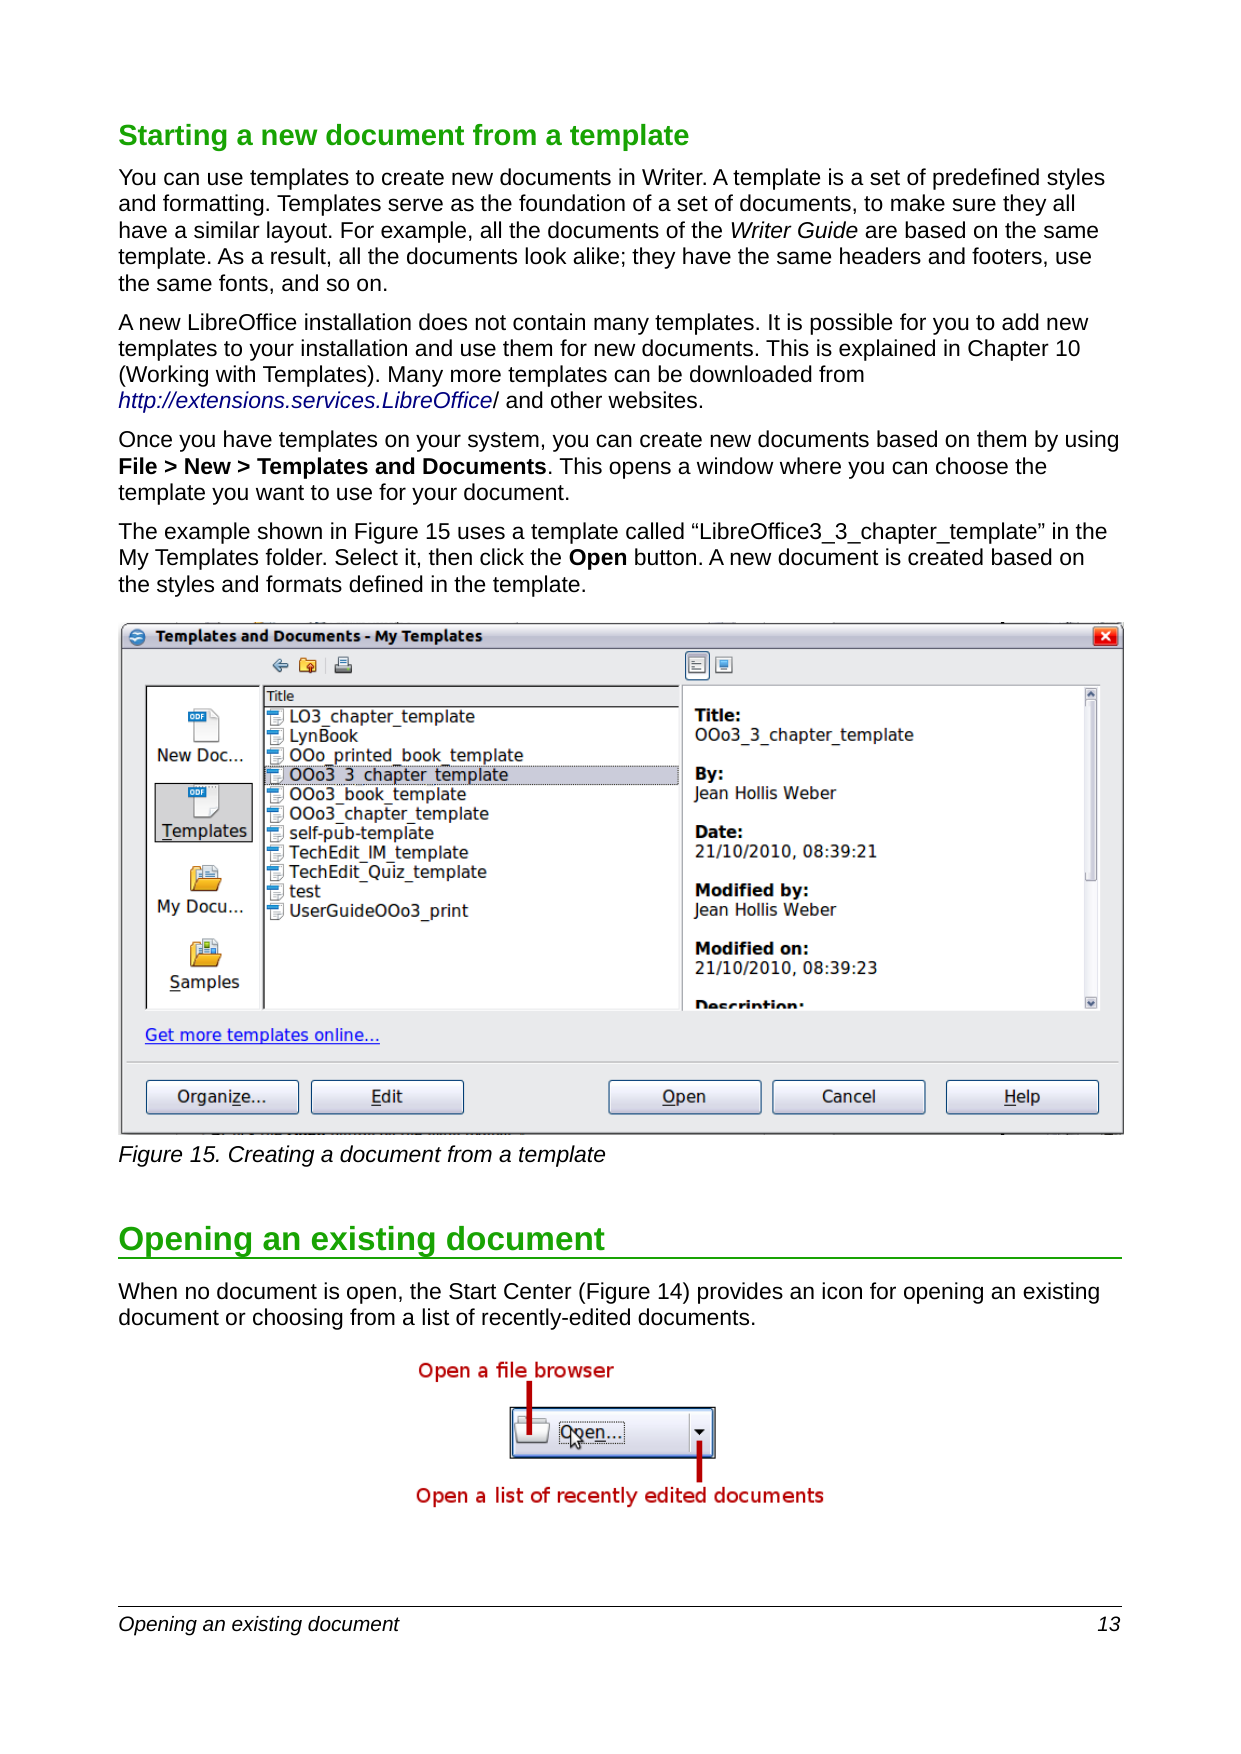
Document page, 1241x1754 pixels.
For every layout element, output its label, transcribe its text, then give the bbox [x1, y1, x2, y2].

picture [409, 1355, 831, 1514]
text A new LibreOffice installation does not contain many templates. It is possible for you to add new templates to your installation and use them for new documents. This is explained in Chapter 10 (Working with Templates). Many more templates can be downloaded from http://extensions.services.LibreOffice/ and other websites. [118, 308, 1122, 414]
picture [118, 622, 1124, 1135]
text Once you have templates on your system, you can create new documents based on them by using File > New > Templates and Documents. This opens a window where you can choose the template you want to use for your document. [118, 426, 1122, 505]
subtitle Opening an existing document [118, 1219, 1122, 1257]
subtitle Starting a new document from a template [118, 118, 1122, 152]
text The example shown in Figure 15 uses a template called “LibreOffice3_3_chapter_template” in the My Templates folder. Select it, then click the Open button. A new document is created based on the styles and formats defined in the template. [118, 518, 1122, 597]
text Figure 15. Creating a document from a template [118, 1141, 1124, 1167]
text When no document is open, the Start Center (Figure 14) provides an icon for opening an existing document or choosing from a list of recently-edited documents. [118, 1278, 1122, 1331]
text You can use templates to create new documents in Writer. A template is a set of predefined styles and formatting. Templates serve as the foundation of a set of documents, to make sure they all have a similar layout. For example, all the documents of the Writer Guide are based on the same template. As a result, all the documents look alike; they have the same headers and footers, use the same fonts, and so on. [118, 164, 1122, 296]
